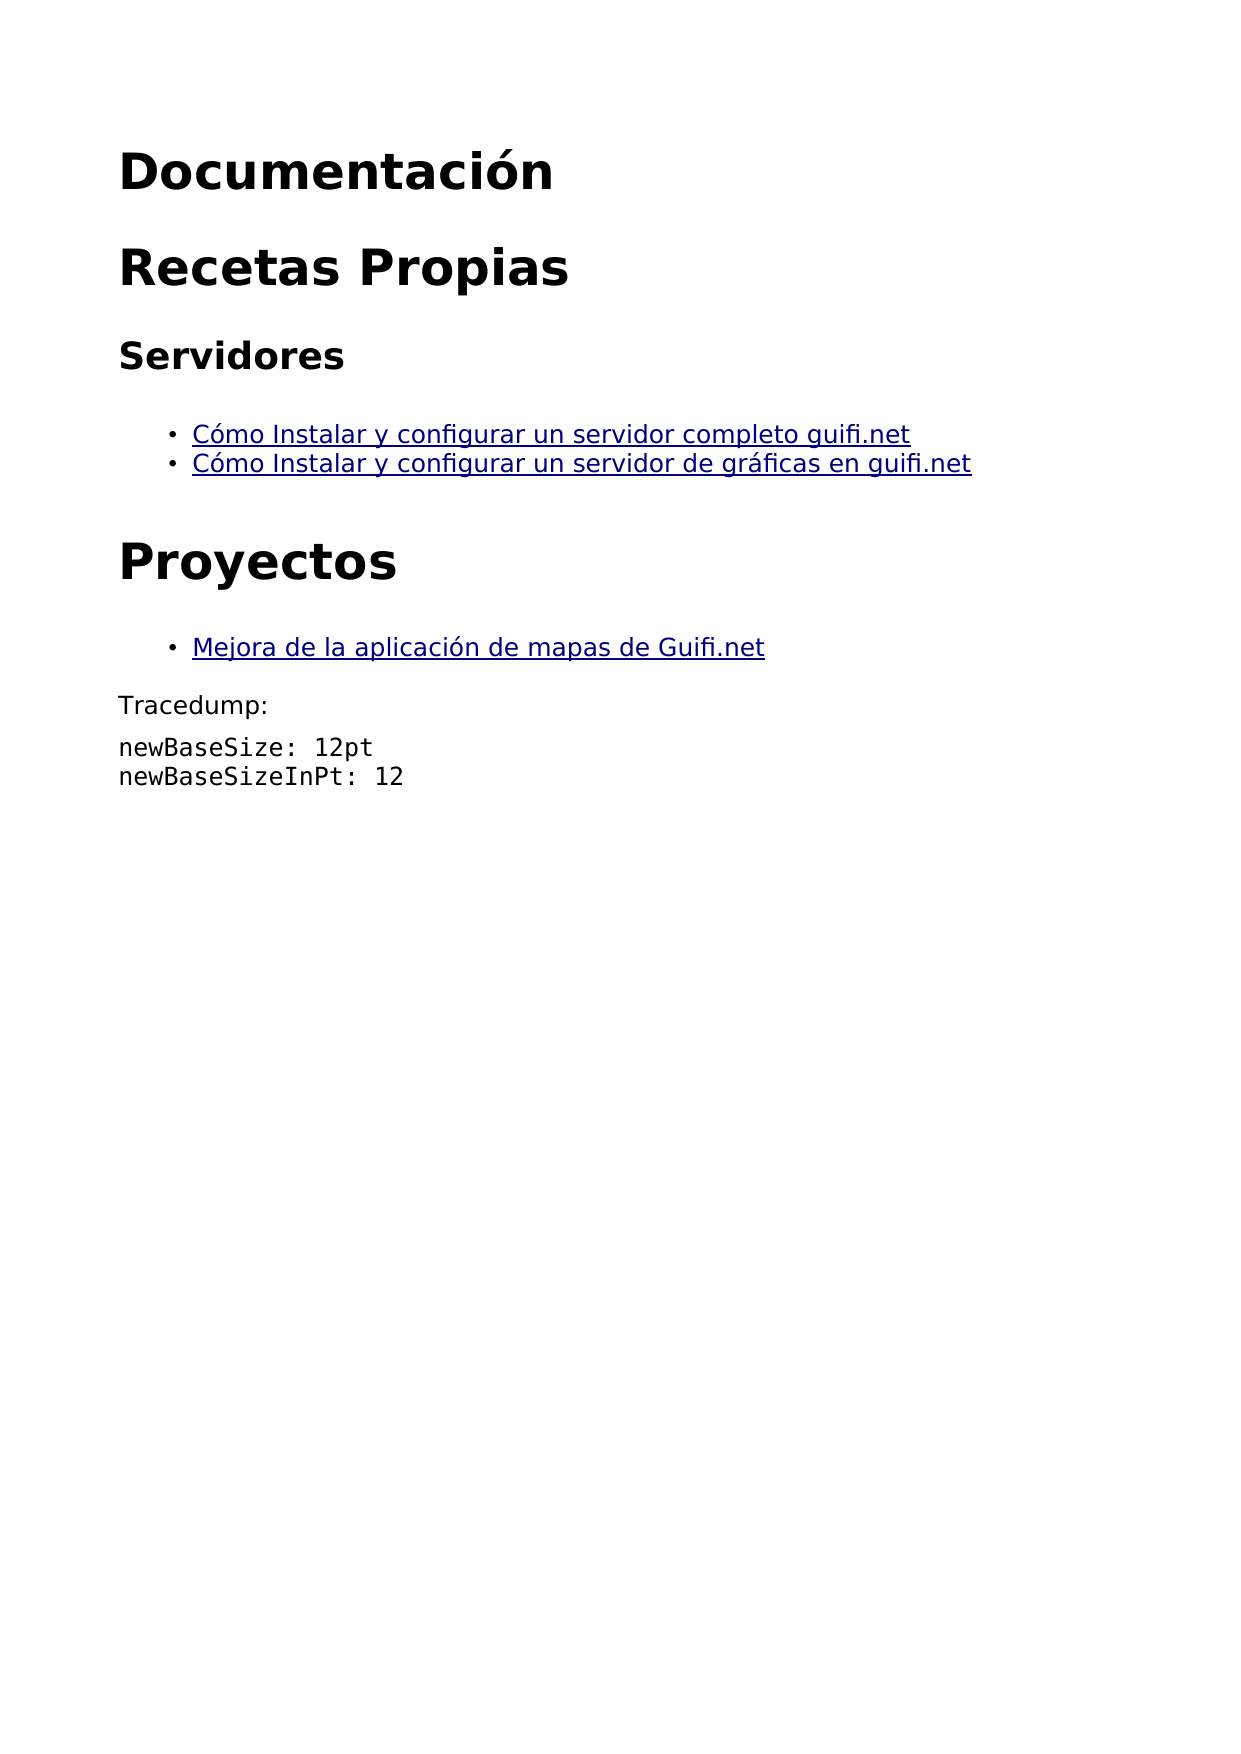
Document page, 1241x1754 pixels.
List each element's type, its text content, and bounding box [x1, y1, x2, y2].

subtitle Proyectos [118, 533, 1122, 591]
text Tracedump: [118, 662, 1122, 721]
list Mejora de la aplicación de mapas de Guifi.net [177, 633, 1122, 662]
subtitle Servidores [118, 334, 1122, 378]
text newBaseSize: 12pt newBaseSizeInPt: 12 [118, 733, 1122, 792]
subtitle Documentación [118, 143, 1122, 201]
list Cómo Instalar y configurar un servidor de gráficas en guifi.net [177, 449, 1122, 478]
list Cómo Instalar y configurar un servidor completo guifi.net [177, 420, 1122, 449]
subtitle Recetas Propias [118, 239, 1122, 297]
